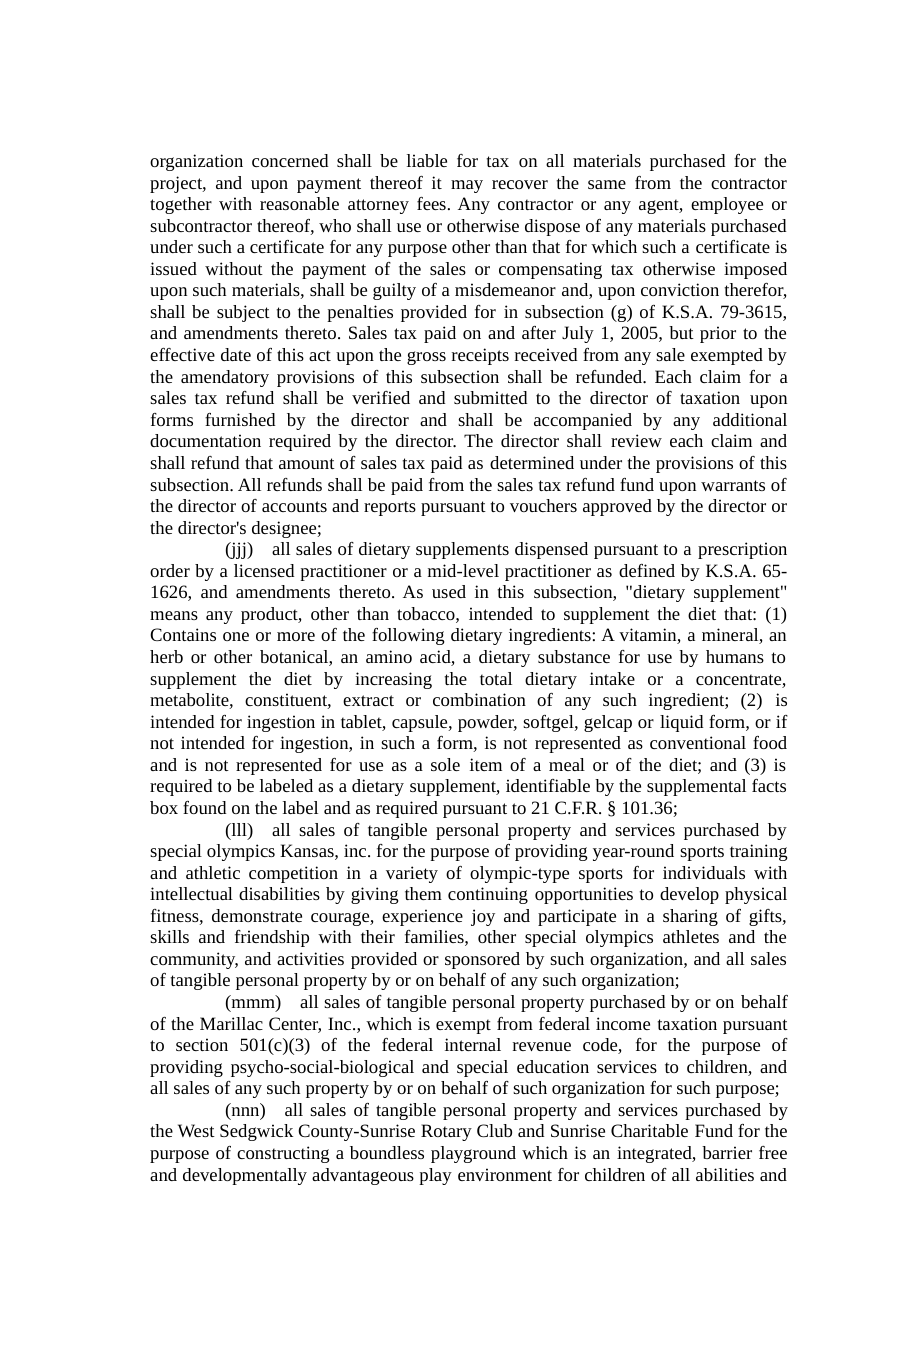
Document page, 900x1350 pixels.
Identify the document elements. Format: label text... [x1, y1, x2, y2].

text organization concerned shall be liable for tax on all materials purchased for the project, and upon payment thereof it may recover the same from the contractor together with reasonable attorney fees. Any contractor or any agent, employee or subcontractor thereof, who shall use or otherwise dispose of any materials purchased under such a certificate for any purpose other than that for which such a certificate is issued without the payment of the sales or compensating tax otherwise imposed upon such materials, shall be guilty of a misdemeanor and, upon conviction therefor, shall be subject to the penalties provided for in subsection (g) of K.S.A. 79-3615, and amendments thereto. Sales tax paid on and after July 1, 2005, but prior to the effective date of this act upon the gross receipts received from any sale exempted by the amendatory provisions of this subsection shall be refunded. Each claim for a sales tax refund shall be verified and submitted to the director of taxation upon forms furnished by the director and shall be accompanied by any additional documentation required by the director. The director shall review each claim and shall refund that amount of sales tax paid as determined under the provisions of this subsection. All refunds shall be paid from the sales tax refund fund upon warrants of the director of accounts and reports pursuant to vouchers approved by the director or the director's designee; [150, 150, 787, 538]
text (lll) all sales of tangible personal property and services purchased by special olympics Kansas, inc. for the purpose of providing year-round sports training and athletic competition in a variety of olympic-type sports for individuals with intellectual disabilities by giving them continuing opportunities to develop physical fitness, demonstrate courage, experience joy and participate in a sharing of gifts, skills and friendship with their families, other special olympics athletes and the community, and activities provided or sponsored by such organization, and all sales of tangible personal property by or on behalf of any such organization; [150, 818, 787, 991]
text (nnn) all sales of tangible personal property and services purchased by the West Sedgwick County-Sunrise Rotary Club and Sunrise Charitable Fund for the purpose of constructing a boundless playground which is an integrated, barrier free and developmentally advantageous play environment for children of all abilities and [150, 1099, 787, 1185]
text (jjj) all sales of dietary supplements dispensed pursuant to a prescription order by a licensed practitioner or a mid-level practitioner as defined by K.S.A. 65-1626, and amendments thereto. As used in this subsection, "dietary supplement" means any product, other than tobacco, intended to supplement the diet that: (1) Contains one or more of the following dietary ingredients: A vitamin, a mineral, an herb or other botanical, an amino acid, a dietary substance for use by humans to supplement the diet by increasing the total dietary intake or a concentrate, metabolite, constituent, extract or combination of any such ingredient; (2) is intended for ingestion in tablet, capsule, powder, softgel, gelcap or liquid form, or if not intended for ingestion, in such a form, is not represented as conventional food and is not represented for use as a sole item of a meal or of the diet; and (3) is required to be labeled as a dietary supplement, identifiable by the supplemental facts box found on the label and as required pursuant to 21 C.F.R. § 101.36; [150, 538, 787, 818]
text (mmm) all sales of tangible personal property purchased by or on behalf of the Marillac Center, Inc., which is exempt from federal income taxation pursuant to section 501(c)(3) of the federal internal revenue code, for the purpose of providing psycho-social-biological and special education services to children, and all sales of any such property by or on behalf of such organization for such purpose; [150, 991, 787, 1099]
